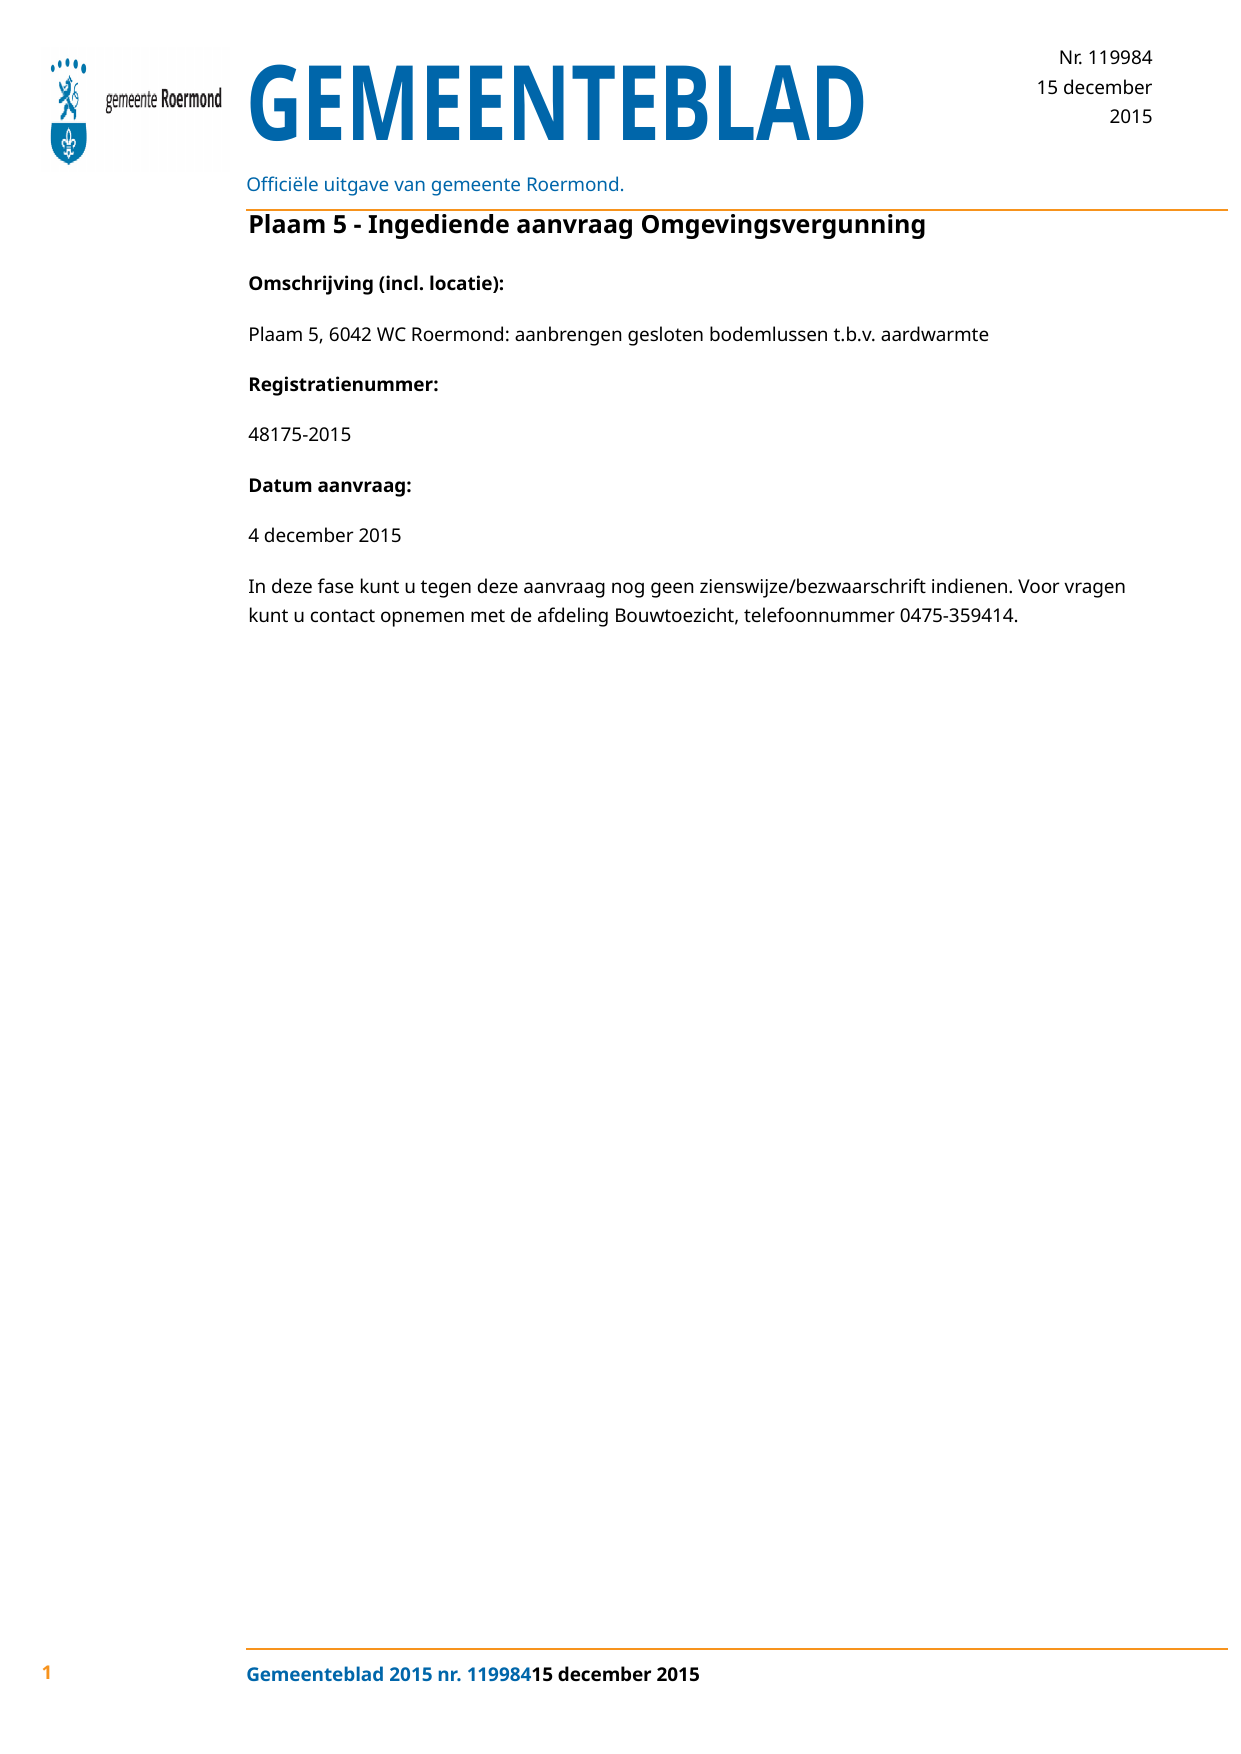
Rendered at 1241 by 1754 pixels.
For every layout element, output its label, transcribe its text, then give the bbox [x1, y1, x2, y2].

text Datum aanvraag: [248, 472, 1152, 498]
text Registratienummer: [248, 371, 1152, 397]
picture [41, 47, 231, 172]
text 4 december 2015 [248, 522, 1152, 548]
text Plaam 5 - Ingediende aanvraag Omgevingsvergunning [248, 211, 1152, 241]
text 48175-2015 [248, 422, 1152, 447]
text In deze fase kunt u tegen deze aanvraag nog geen zienswijze/bezwaarschrift indienen. Voor vragen kunt u contact opnemen met de afdeling Bouwtoezicht, telefoonnummer 0475-359414. [248, 573, 1152, 628]
text Plaam 5, 6042 WC Roermond: aanbrengen gesloten bodemlussen t.b.v. aardwarmte [248, 321, 1152, 346]
text Omschrijving (incl. locatie): [248, 270, 1152, 296]
